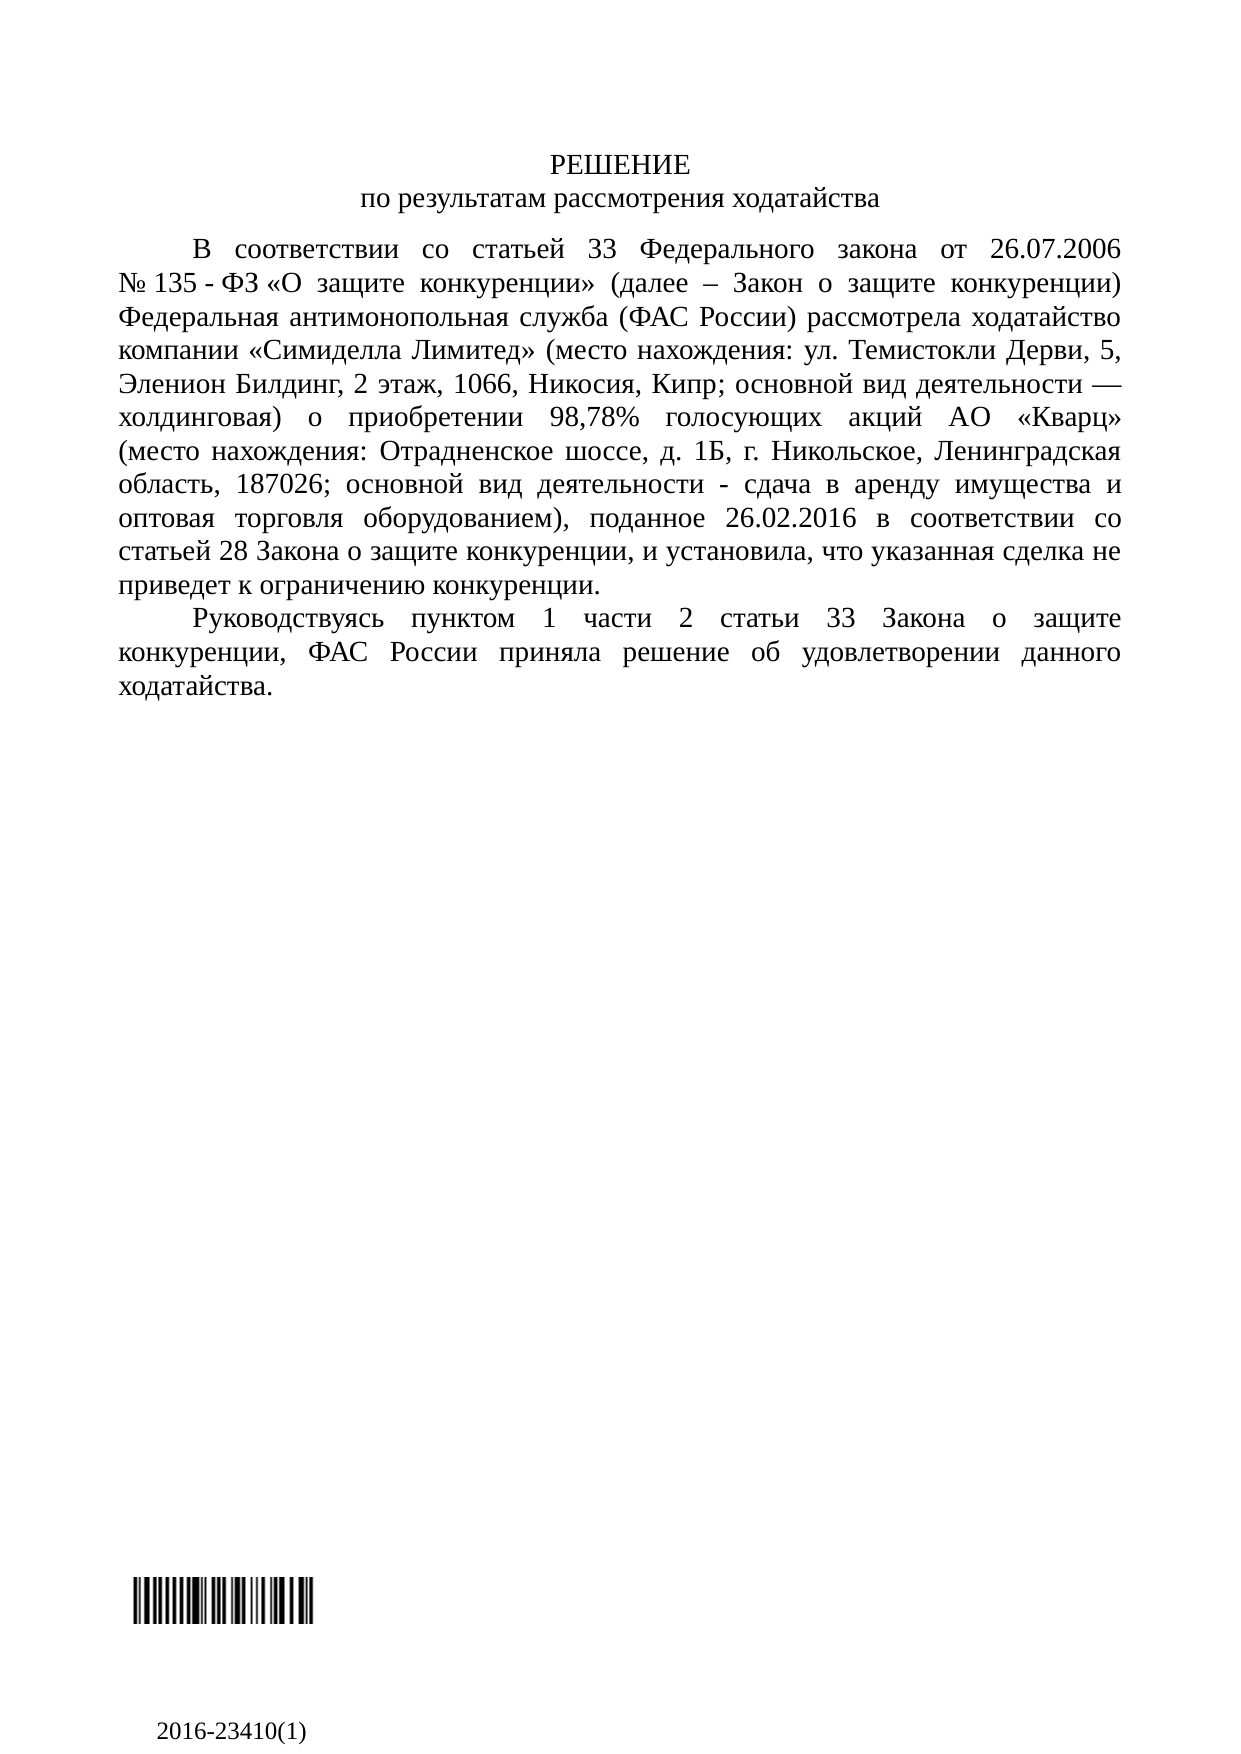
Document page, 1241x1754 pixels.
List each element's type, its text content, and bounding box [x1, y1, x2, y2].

text В соответствии со статьей 33 Федерального закона от 26.07.2006 № 135 - ФЗ «О защите конкуренции» (далее – Закон о защите конкуренции) Федеральная антимонопольная служба (ФАС России) рассмотрела ходатайство компании «Симиделла Лимитед» (место нахождения: ул. Темистокли Дерви, 5, Эленион Билдинг, 2 этаж, 1066, Никосия, Кипр; основной вид деятельности — холдинговая) о приобретении 98,78% голосующих акций АО «Кварц» (место нахождения: Отрадненское шоссе, д. 1Б, г. Никольское, Ленинградская область, 187026; основной вид деятельности - сдача в аренду имущества и оптовая торговля оборудованием), поданное 26.02.2016 в соответствии со статьей 28 Закона о защите конкуренции, и установила, что указанная сделка не приведет к ограничению конкуренции. [118, 232, 1122, 601]
text Руководствуясь пунктом 1 части 2 статьи 33 Закона о защите конкуренции, ФАС России приняла решение об удовлетворении данного ходатайства. [118, 601, 1122, 701]
text РЕШЕНИЕ [118, 147, 1122, 180]
text по результатам рассмотрения ходатайства [118, 180, 1122, 214]
picture [118, 1577, 331, 1624]
